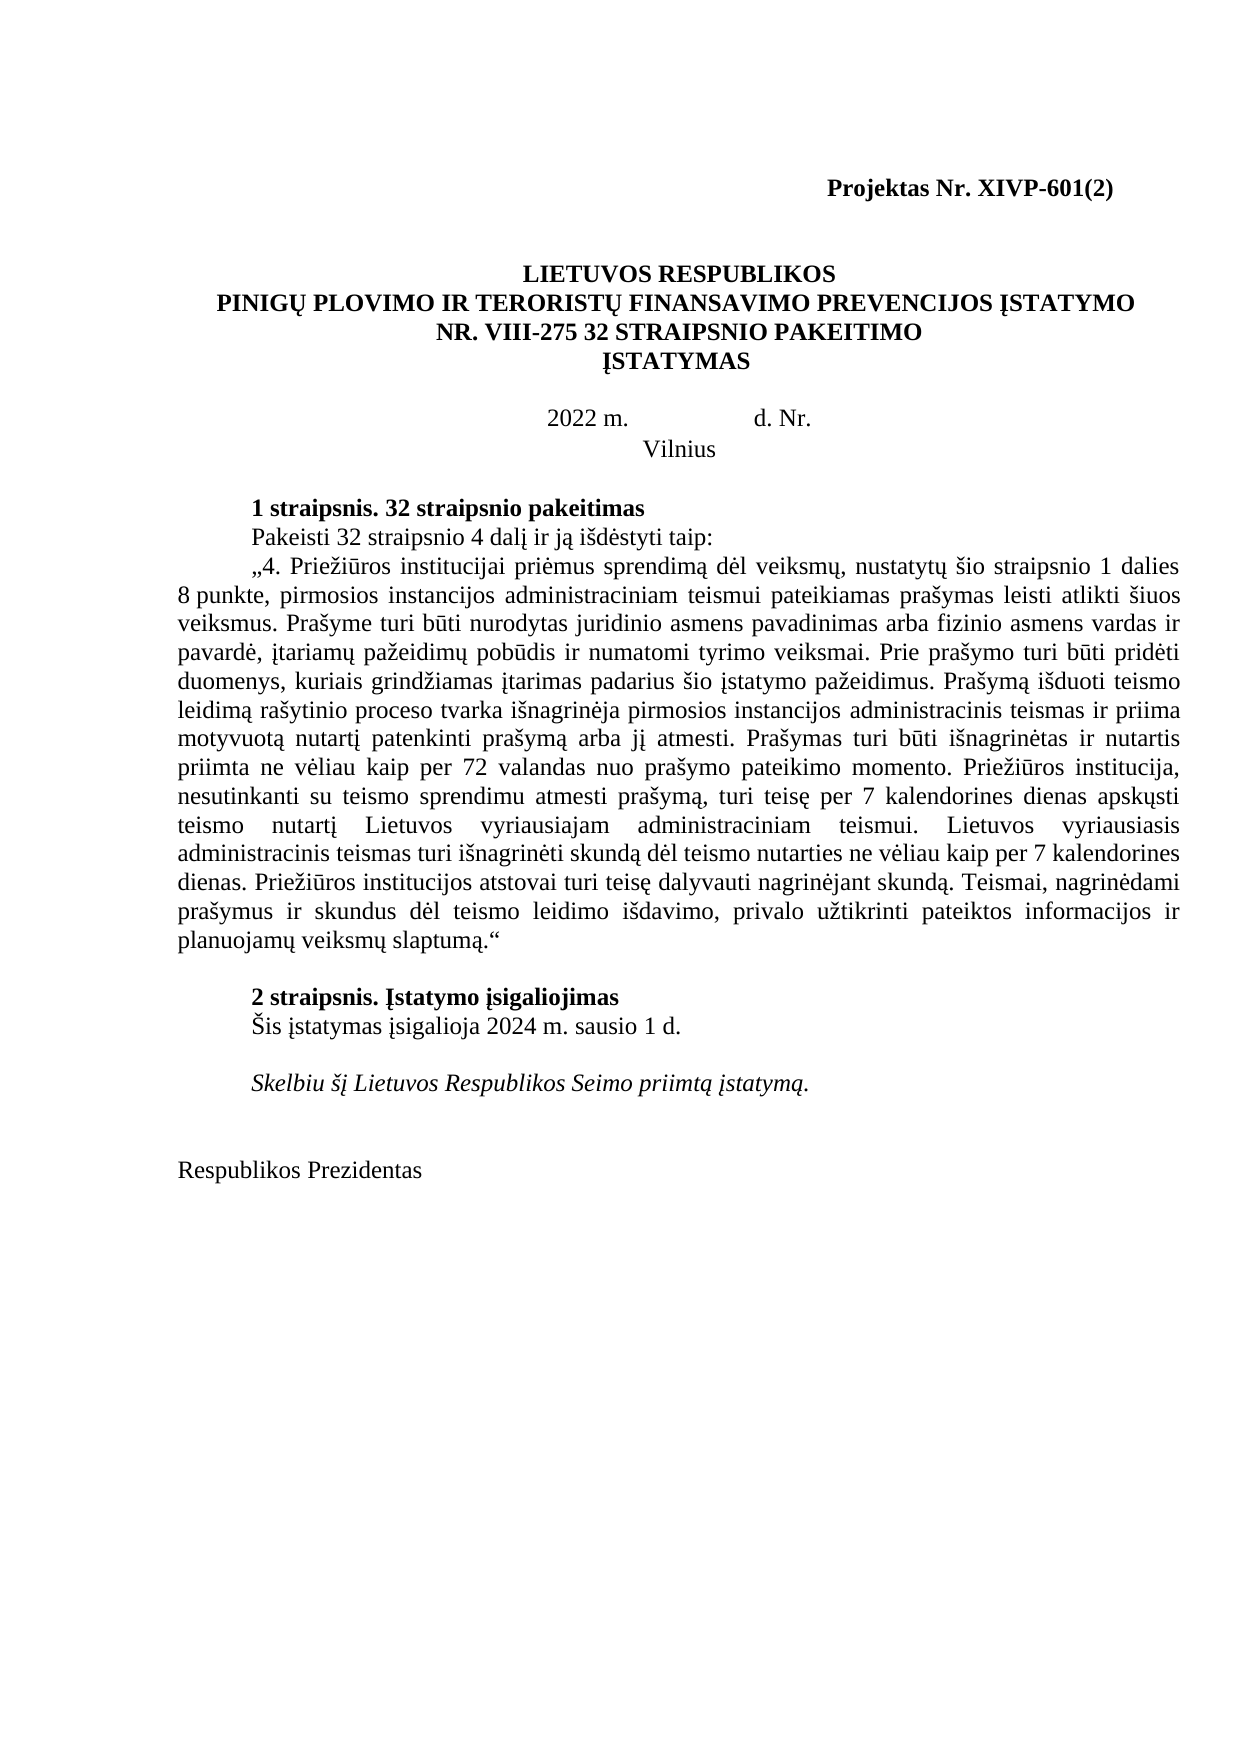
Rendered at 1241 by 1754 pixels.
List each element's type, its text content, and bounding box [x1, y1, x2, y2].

text PINIGŲ PLOVIMO IR TERORISTŲ FINANSAVIMO PREVENCIJOS ĮSTATYMO [177, 288, 1181, 317]
text Projektas Nr. XIVP-601(2) [177, 173, 1181, 202]
text 2022 m. d. Nr. [177, 403, 1181, 432]
text ĮSTATYMAS [177, 346, 1181, 374]
text 2 straipsnis. Įstatymo įsigaliojimas [177, 982, 1181, 1011]
text 1 straipsnis. 32 straipsnio pakeitimas [177, 493, 1181, 522]
text Vilnius [177, 434, 1181, 463]
text „4. Priežiūros institucijai priėmus sprendimą dėl veiksmų, nustatytų šio straipsnio 1 dalies 8 punkte, pirmosios instancijos administraciniam teismui pateikiamas prašymas leisti atlikti šiuos veiksmus. Prašyme turi būti nurodytas juridinio asmens pavadinimas arba fizinio asmens vardas ir pavardė, įtariamų pažeidimų pobūdis ir numatomi tyrimo veiksmai. Prie prašymo turi būti pridėti duomenys, kuriais grindžiamas įtarimas padarius šio įstatymo pažeidimus. Prašymą išduoti teismo leidimą rašytinio proceso tvarka išnagrinėja pirmosios instancijos administracinis teismas ir priima motyvuotą nutartį patenkinti prašymą arba jį atmesti. Prašymas turi būti išnagrinėtas ir nutartis priimta ne vėliau kaip per 72 valandas nuo prašymo pateikimo momento. Priežiūros institucija, nesutinkanti su teismo sprendimu atmesti prašymą, turi teisę per 7 kalendorines dienas apskųsti teismo nutartį Lietuvos vyriausiajam administraciniam teismui. Lietuvos vyriausiasis administracinis teismas turi išnagrinėti skundą dėl teismo nutarties ne vėliau kaip per 7 kalendorines dienas. Priežiūros institucijos atstovai turi teisę dalyvauti nagrinėjant skundą. Teismai, nagrinėdami prašymus ir skundus dėl teismo leidimo išdavimo, privalo užtikrinti pateiktos informacijos ir planuojamų veiksmų slaptumą.“ [177, 551, 1181, 953]
text Skelbiu šį Lietuvos Respublikos Seimo priimtą įstatymą. [177, 1068, 1181, 1097]
text LIETUVOS RESPUBLIKOS [177, 259, 1181, 288]
text Šis įstatymas įsigalioja 2024 m. sausio 1 d. [177, 1011, 1181, 1040]
text Respublikos Prezidentas [177, 1155, 1181, 1183]
text Pakeisti 32 straipsnio 4 dalį ir ją išdėstyti taip: [177, 522, 1181, 551]
text NR. VIII-275 32 STRAIPSNIO PAKEITIMO [177, 317, 1181, 346]
